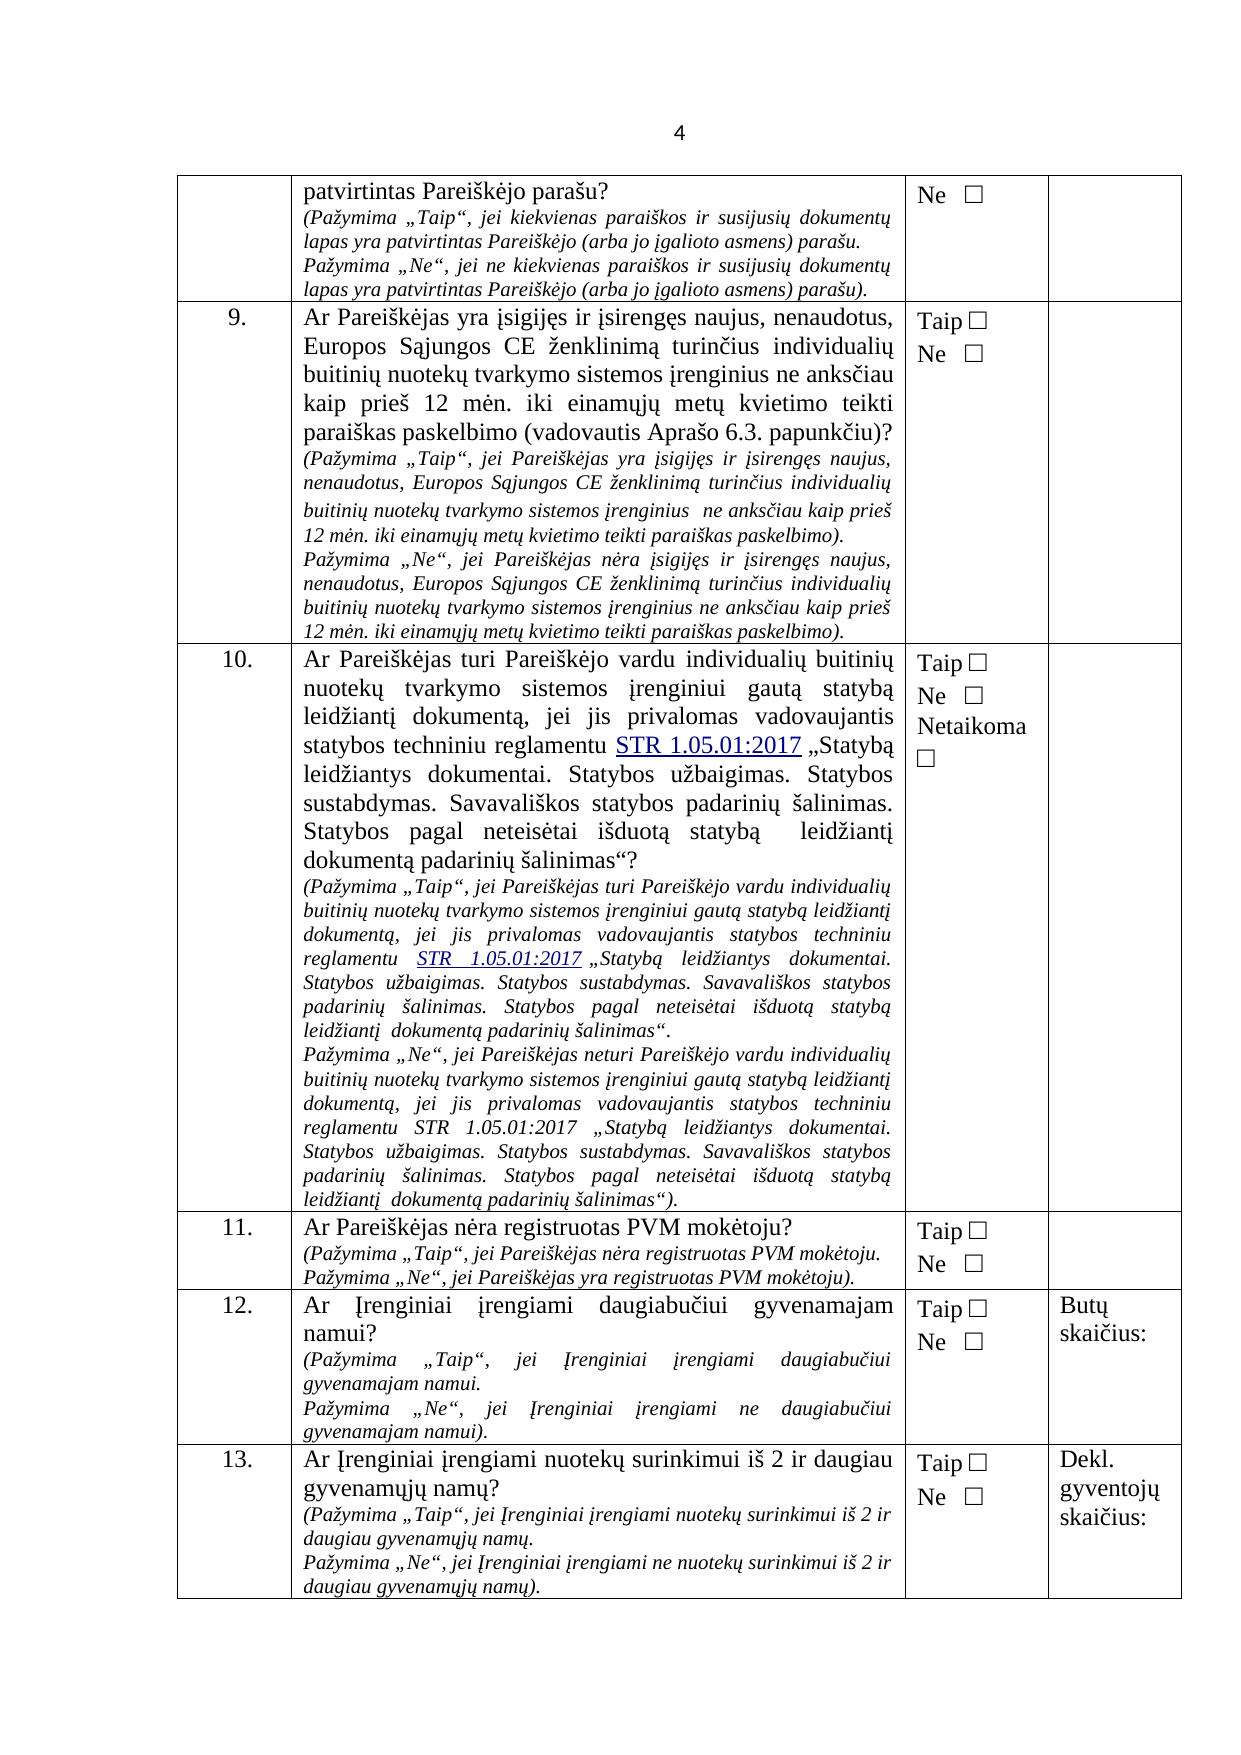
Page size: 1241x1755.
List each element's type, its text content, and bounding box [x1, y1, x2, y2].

table_cell Ar Pareiškėjas yra įsigijęs ir įsirengęs naujus, nenaudotus, Europos Sąjungos CE ženklinimą turinčius individualių buitinių nuotekų tvarkymo sistemos įrenginius ne anksčiau kaip prieš 12 mėn. iki einamųjų metų kvietimo teikti paraiškas paskelbimo (vadovautis Aprašo 6.3. papunkčiu)? (Pažymima „Taip“, jei Pareiškėjas yra įsigijęs ir įsirengęs naujus, nenaudotus, Europos Sąjungos CE ženklinimą turinčius individualių buitinių nuotekų tvarkymo sistemos įrenginius ne anksčiau kaip prieš 12 mėn. iki einamųjų metų kvietimo teikti paraiškas paskelbimo). Pažymima „Ne“, jei Pareiškėjas nėra įsigijęs ir įsirengęs naujus, nenaudotus, Europos Sąjungos CE ženklinimą turinčius individualių buitinių nuotekų tvarkymo sistemos įrenginius ne anksčiau kaip prieš 12 mėn. iki einamųjų metų kvietimo teikti paraiškas paskelbimo). [292, 302, 905, 643]
table_cell 12. [178, 1290, 291, 1443]
table_cell 10. [178, 644, 291, 1211]
table_cell Butų skaičius: [1049, 1290, 1181, 1443]
table_cell Ar Pareiškėjas turi Pareiškėjo vardu individualių buitinių nuotekų tvarkymo sistemos įrenginiui gautą statybą leidžiantį dokumentą, jei jis privalomas vadovaujantis statybos techniniu reglamentu STR 1.05.01:2017 „Statybą leidžiantys dokumentai. Statybos užbaigimas. Statybos sustabdymas. Savavališkos statybos padarinių šalinimas. Statybos pagal neteisėtai išduotą statybą leidžiantį dokumentą padarinių šalinimas“? (Pažymima „Taip“, jei Pareiškėjas turi Pareiškėjo vardu individualių buitinių nuotekų tvarkymo sistemos įrenginiui gautą statybą leidžiantį dokumentą, jei jis privalomas vadovaujantis statybos techniniu reglamentu STR 1.05.01:2017 „Statybą leidžiantys dokumentai. Statybos užbaigimas. Statybos sustabdymas. Savavališkos statybos padarinių šalinimas. Statybos pagal neteisėtai išduotą statybą leidžiantį dokumentą padarinių šalinimas“. Pažymima „Ne“, jei Pareiškėjas neturi Pareiškėjo vardu individualių buitinių nuotekų tvarkymo sistemos įrenginiui gautą statybą leidžiantį dokumentą, jei jis privalomas vadovaujantis statybos techniniu reglamentu STR 1.05.01:2017 „Statybą leidžiantys dokumentai. Statybos užbaigimas. Statybos sustabdymas. Savavališkos statybos padarinių šalinimas. Statybos pagal neteisėtai išduotą statybą leidžiantį dokumentą padarinių šalinimas“). [292, 644, 905, 1211]
table_cell Taip □ Ne □ [906, 1290, 1048, 1443]
table_cell Taip □ Ne □ Netaikoma □ [906, 644, 1048, 1211]
table_cell [178, 176, 291, 301]
table_cell Dekl. gyventojų skaičius: [1049, 1445, 1181, 1598]
table_cell Ar Įrenginiai įrengiami nuotekų surinkimui iš 2 ir daugiau gyvenamųjų namų? (Pažymima „Taip“, jei Įrenginiai įrengiami nuotekų surinkimui iš 2 ir daugiau gyvenamųjų namų. Pažymima „Ne“, jei Įrenginiai įrengiami ne nuotekų surinkimui iš 2 ir daugiau gyvenamųjų namų). [292, 1445, 905, 1598]
table_cell Taip □ Ne □ [906, 302, 1048, 643]
table_cell Taip □ Ne □ [906, 1212, 1048, 1289]
table_cell Ar Įrenginiai įrengiami daugiabučiui gyvenamajam namui? (Pažymima „Taip“, jei Įrenginiai įrengiami daugiabučiui gyvenamajam namui. Pažymima „Ne“, jei Įrenginiai įrengiami ne daugiabučiui gyvenamajam namui). [292, 1290, 905, 1443]
table_cell [1049, 302, 1181, 643]
table_cell [1049, 644, 1181, 1211]
table_cell 11. [178, 1212, 291, 1289]
table_cell [1049, 1212, 1181, 1289]
table_cell [1049, 176, 1181, 301]
table_cell 13. [178, 1445, 291, 1598]
table_cell Ar Pareiškėjas nėra registruotas PVM mokėtoju? (Pažymima „Taip“, jei Pareiškėjas nėra registruotas PVM mokėtoju. Pažymima „Ne“, jei Pareiškėjas yra registruotas PVM mokėtoju). [292, 1212, 905, 1289]
table_cell 9. [178, 302, 291, 643]
table_cell Ne □ [906, 176, 1048, 301]
table_cell Taip □ Ne □ [906, 1445, 1048, 1598]
table_cell patvirtintas Pareiškėjo parašu? (Pažymima „Taip“, jei kiekvienas paraiškos ir susijusių dokumentų lapas yra patvirtintas Pareiškėjo (arba jo įgalioto asmens) parašu. Pažymima „Ne“, jei ne kiekvienas paraiškos ir susijusių dokumentų lapas yra patvirtintas Pareiškėjo (arba jo įgalioto asmens) parašu). [292, 176, 905, 301]
